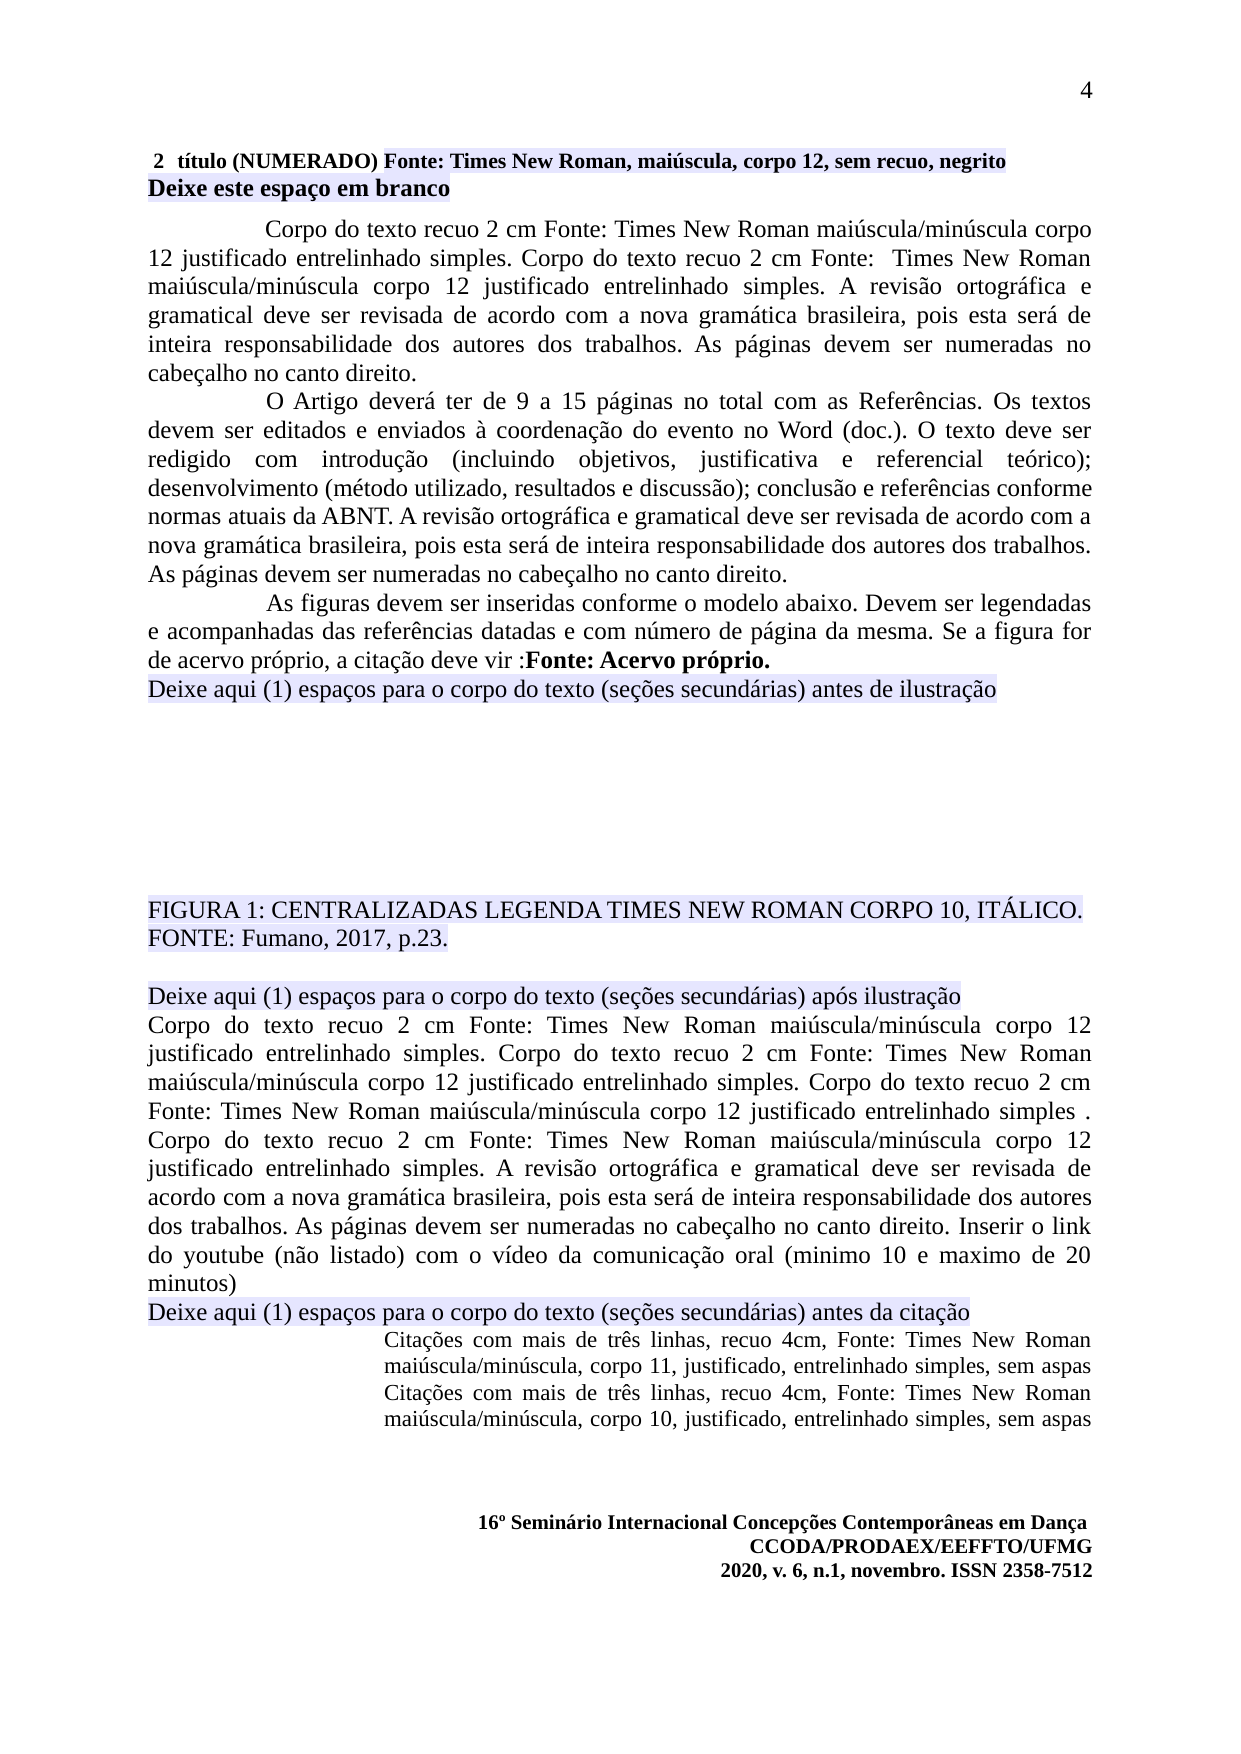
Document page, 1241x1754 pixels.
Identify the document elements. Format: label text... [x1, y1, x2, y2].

text Deixe aqui (1) espaços para o corpo do texto (seções secundárias) antes de ilustração [148, 674, 1093, 703]
text Corpo do texto recuo 2 cm Fonte: Times New Roman maiúscula/minúscula corpo 12 justificado entrelinhado simples. Corpo do texto recuo 2 cm Fonte: Times New Roman maiúscula/minúscula corpo 12 justificado entrelinhado simples. Corpo do texto recuo 2 cm Fonte: Times New Roman maiúscula/minúscula corpo 12 justificado entrelinhado simples . Corpo do texto recuo 2 cm Fonte: Times New Roman maiúscula/minúscula corpo 12 justificado entrelinhado simples. A revisão ortográfica e gramatical deve ser revisada de acordo com a nova gramática brasileira, pois esta será de inteira responsabilidade dos autores dos trabalhos. As páginas devem ser numeradas no cabeçalho no canto direito. Inserir o link do youtube (não listado) com o vídeo da comunicação oral (minimo 10 e maximo de 20 minutos) [148, 1010, 1093, 1297]
text Deixe este espaço em branco [450, 173, 1093, 202]
text O Artigo deverá ter de 9 a 15 páginas no total com as Referências. Os textos devem ser editados e enviados à coordenação do evento no Word (doc.). O texto deve ser redigido com introdução (incluindo objetivos, justificativa e referencial teórico); desenvolvimento (método utilizado, resultados e discussão); conclusão e referências conforme normas atuais da ABNT. A revisão ortográfica e gramatical deve ser revisada de acordo com a nova gramática brasileira, pois esta será de inteira responsabilidade dos autores dos trabalhos. As páginas devem ser numeradas no cabeçalho no canto direito. [148, 386, 1093, 588]
text FIGURA 1: CENTRALIZADAS LEGENDA TIMES NEW ROMAN CORPO 10, ITÁLICO. [148, 703, 1093, 923]
text Deixe aqui (1) espaços para o corpo do texto (seções secundárias) antes da citação [148, 1297, 1093, 1326]
text As figuras devem ser inseridas conforme o modelo abaixo. Devem ser legendadas e acompanhadas das referências datadas e com número de página da mesma. Se a figura for de acervo próprio, a citação deve vir :Fonte: Acervo próprio. [148, 588, 1093, 674]
subtitle título (NUMERADO) Fonte: Times New Roman, maiúscula, corpo 12, sem recuo, negrito [148, 148, 1093, 173]
text Deixe aqui (1) espaços para o corpo do texto (seções secundárias) após ilustração [148, 981, 1093, 1010]
text FONTE: Fumano, 2017, p.23. [148, 923, 1093, 952]
text Corpo do texto recuo 2 cm Fonte: Times New Roman maiúscula/minúscula corpo 12 justificado entrelinhado simples. Corpo do texto recuo 2 cm Fonte: Times New Roman maiúscula/minúscula corpo 12 justificado entrelinhado simples. A revisão ortográfica e gramatical deve ser revisada de acordo com a nova gramática brasileira, pois esta será de inteira responsabilidade dos autores dos trabalhos. As páginas devem ser numeradas no cabeçalho no canto direito. [148, 214, 1093, 386]
text Citações com mais de três linhas, recuo 4cm, Fonte: Times New Roman maiúscula/minúscula, corpo 11, justificado, entrelinhado simples, sem aspas Citações com mais de três linhas, recuo 4cm, Fonte: Times New Roman maiúscula/minúscula, corpo 10, justificado, entrelinhado simples, sem aspas [384, 1326, 1093, 1431]
